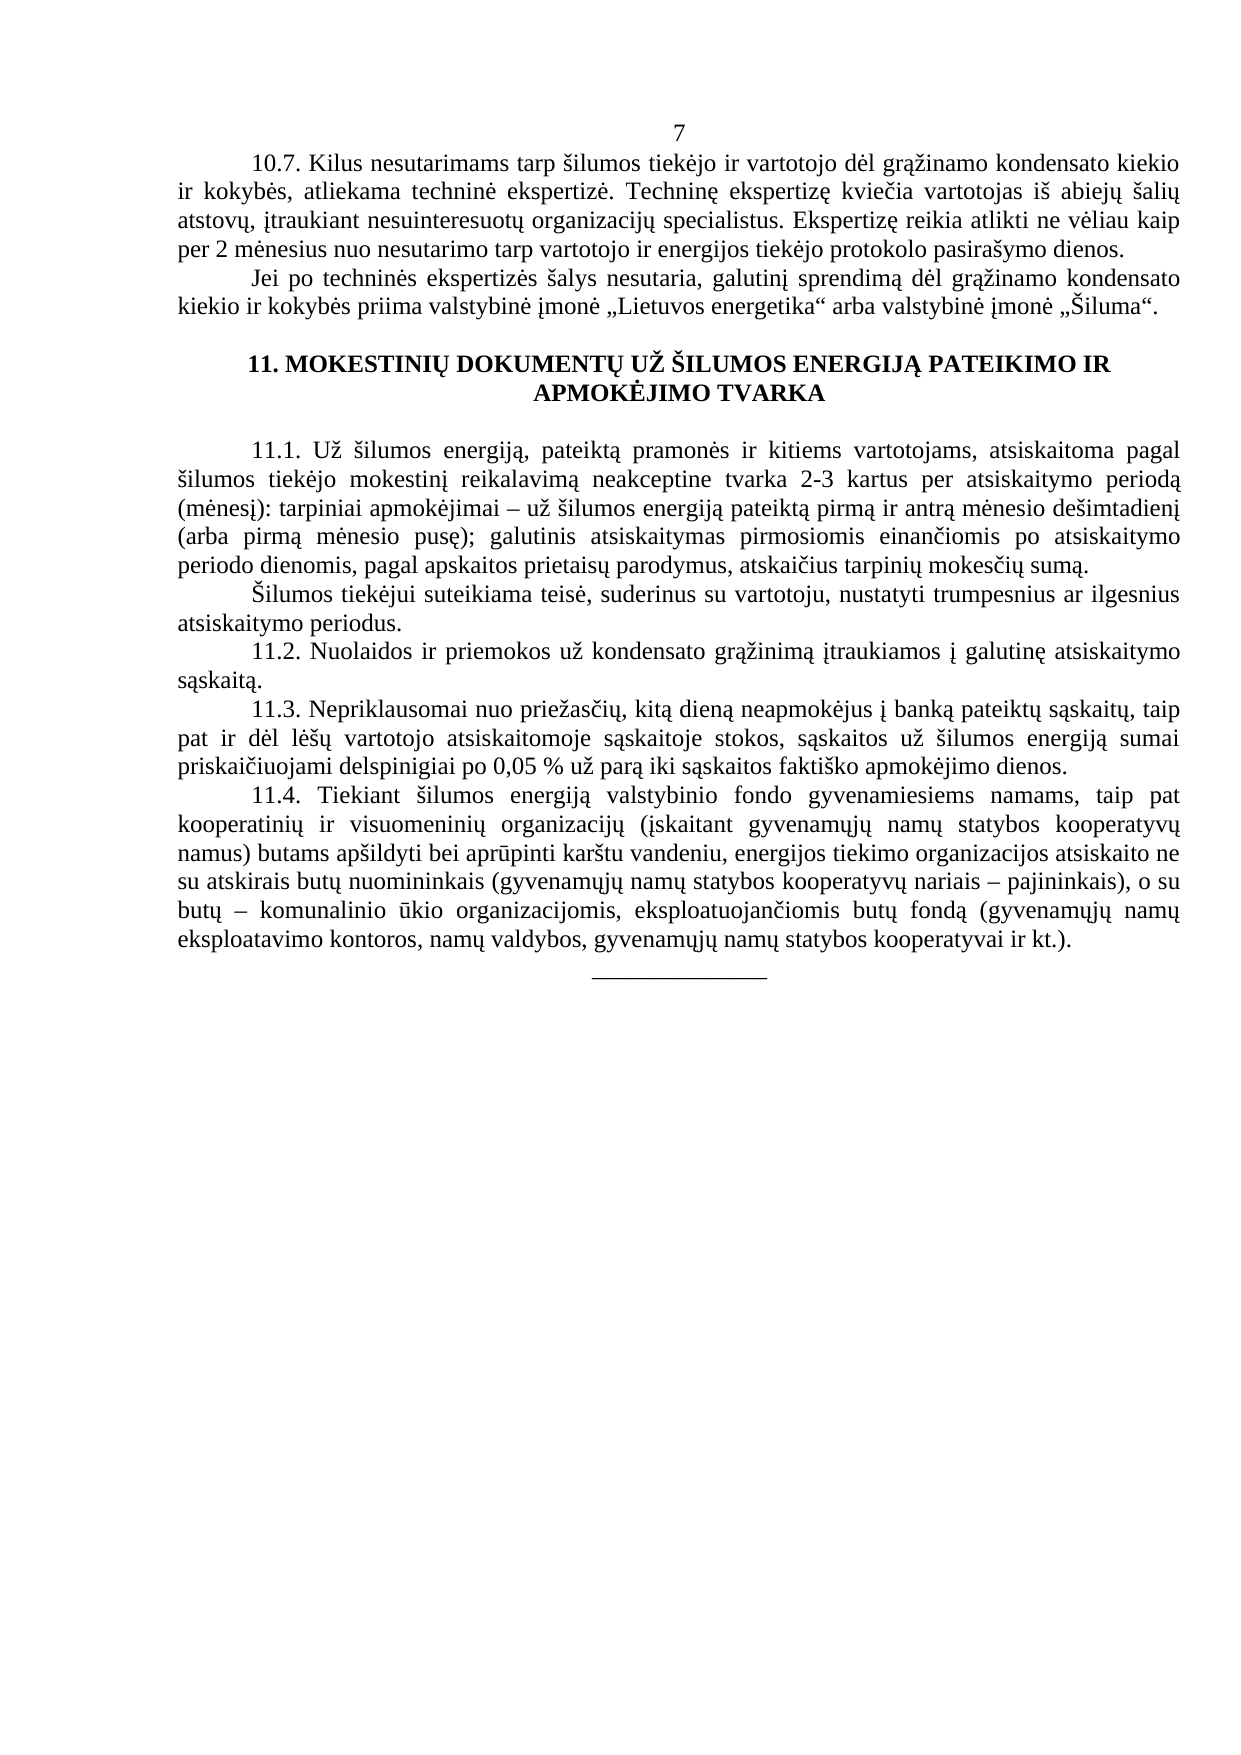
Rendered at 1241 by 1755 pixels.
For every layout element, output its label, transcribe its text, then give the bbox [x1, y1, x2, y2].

text Šilumos tiekėjui suteikiama teisė, suderinus su vartotoju, nustatyti trumpesnius ar ilgesnius atsiskaitymo periodus. [177, 579, 1181, 636]
text 11.1. Už šilumos energiją, pateiktą pramonės ir kitiems vartotojams, atsiskaitoma pagal šilumos tiekėjo mokestinį reikalavimą neakceptine tvarka 2-3 kartus per atsiskaitymo periodą (mėnesį): tarpiniai apmokėjimai – už šilumos energiją pateiktą pirmą ir antrą mėnesio dešimtadienį (arba pirmą mėnesio pusę); galutinis atsiskaitymas pirmosiomis einančiomis po atsiskaitymo periodo dienomis, pagal apskaitos prietaisų parodymus, atskaičius tarpinių mokesčių sumą. [177, 435, 1181, 579]
text 10.7. Kilus nesutarimams tarp šilumos tiekėjo ir vartotojo dėl grąžinamo kondensato kiekio ir kokybės, atliekama techninė ekspertizė. Techninę ekspertizę kviečia vartotojas iš abiejų šalių atstovų, įtraukiant nesuinteresuotų organizacijų specialistus. Ekspertizę reikia atlikti ne vėliau kaip per 2 mėnesius nuo nesutarimo tarp vartotojo ir energijos tiekėjo protokolo pasirašymo dienos. [177, 148, 1181, 263]
text 11.3. Nepriklausomai nuo priežasčių, kitą dieną neapmokėjus į banką pateiktų sąskaitų, taip pat ir dėl lėšų vartotojo atsiskaitomoje sąskaitoje stokos, sąskaitos už šilumos energiją sumai priskaičiuojami delspinigiai po 0,05 % už parą iki sąskaitos faktiško apmokėjimo dienos. [177, 694, 1181, 780]
text 11.4. Tiekiant šilumos energiją valstybinio fondo gyvenamiesiems namams, taip pat kooperatinių ir visuomeninių organizacijų (įskaitant gyvenamųjų namų statybos kooperatyvų namus) butams apšildyti bei aprūpinti karštu vandeniu, energijos tiekimo organizacijos atsiskaito ne su atskirais butų nuomininkais (gyvenamųjų namų statybos kooperatyvų nariais – pajininkais), o su butų – komunalinio ūkio organizacijomis, eksploatuojančiomis butų fondą (gyvenamųjų namų eksploatavimo kontoros, namų valdybos, gyvenamųjų namų statybos kooperatyvai ir kt.). [177, 780, 1181, 953]
text Jei po techninės ekspertizės šalys nesutaria, galutinį sprendimą dėl grąžinamo kondensato kiekio ir kokybės priima valstybinė įmonė „Lietuvos energetika“ arba valstybinė įmonė „Šiluma“. [177, 263, 1181, 320]
text ______________ [177, 953, 1181, 981]
text 11.2. Nuolaidos ir priemokos už kondensato grąžinimą įtraukiamos į galutinę atsiskaitymo sąskaitą. [177, 636, 1181, 694]
text 11. MOKESTINIŲ DOKUMENTŲ UŽ ŠILUMOS ENERGIJĄ PATEIKIMO IR APMOKĖJIMO TVARKA [177, 349, 1181, 406]
